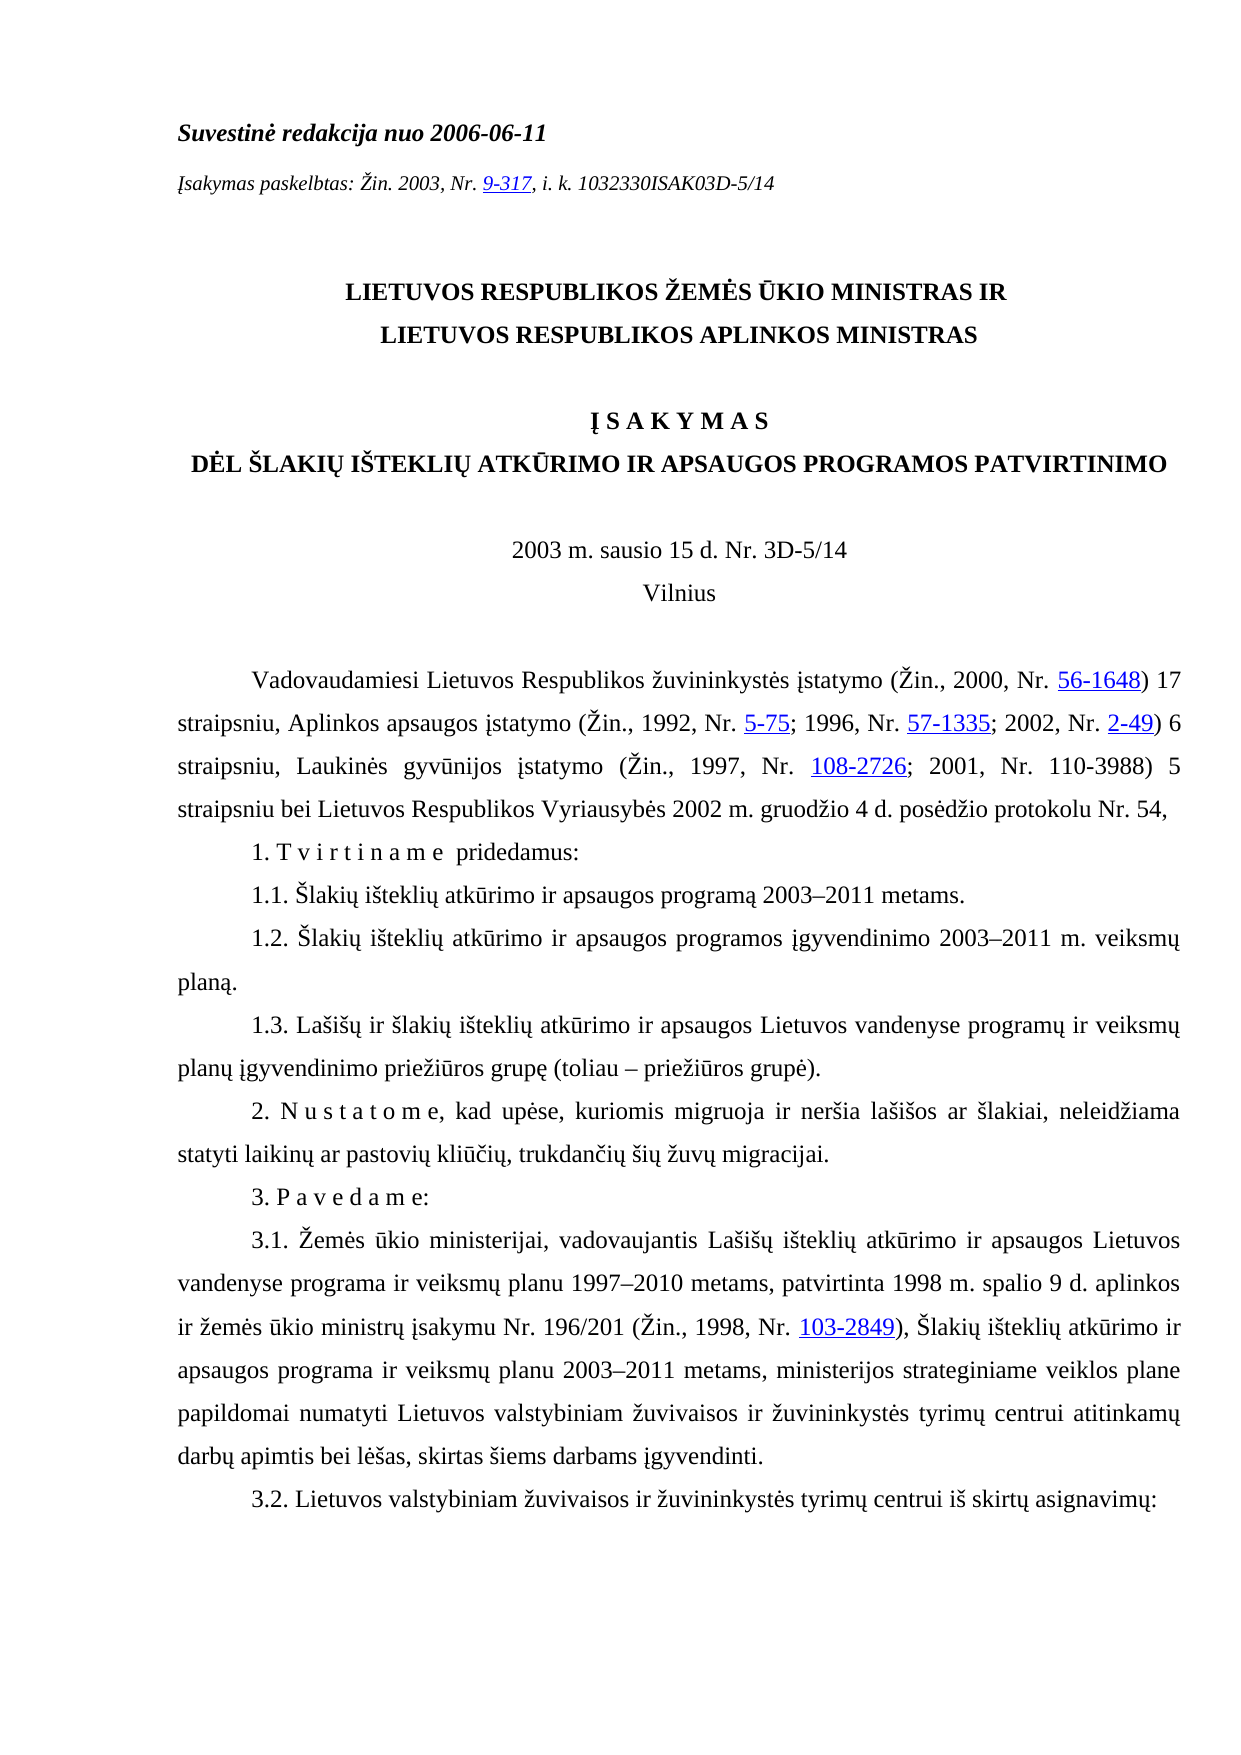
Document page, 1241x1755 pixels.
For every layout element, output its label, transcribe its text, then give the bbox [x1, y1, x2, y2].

text LIETUVOS RESPUBLIKOS ŽEMĖS ŪKIO MINISTRAS IR [177, 277, 1181, 305]
text 1.3. Lašišų ir šlakių išteklių atkūrimo ir apsaugos Lietuvos vandenyse programų ir veiksmų planų įgyvendinimo priežiūros grupę (toliau – priežiūros grupė). [177, 1010, 1181, 1082]
text 3.2. Lietuvos valstybiniam žuvivaisos ir žuvininkystės tyrimų centrui iš skirtų asignavimų: [177, 1484, 1181, 1513]
text 1.2. Šlakių išteklių atkūrimo ir apsaugos programos įgyvendinimo 2003–2011 m. veiksmų planą. [177, 923, 1181, 995]
text Suvestinė redakcija nuo 2006-06-11 [177, 118, 1181, 147]
text 2. Nustatome, kad upėse, kuriomis migruoja ir neršia lašišos ar šlakiai, neleidžiama statyti laikinų ar pastovių kliūčių, trukdančių šių žuvų migracijai. [177, 1096, 1181, 1168]
text 3. Pavedame: [177, 1182, 1181, 1211]
text Vilnius [177, 578, 1181, 607]
text 2003 m. sausio 15 d. Nr. 3D-5/14 [177, 535, 1181, 564]
text Įsakymas paskelbtas: Žin. 2003, Nr. 9-317, i. k. 1032330ISAK03D-5/14 [177, 171, 1181, 195]
text DĖL ŠLAKIŲ IŠTEKLIŲ ATKŪRIMO IR APSAUGOS PROGRAMOS PATVIRTINIMO [177, 449, 1181, 478]
text 1.1. Šlakių išteklių atkūrimo ir apsaugos programą 2003–2011 metams. [177, 880, 1181, 909]
text LIETUVOS RESPUBLIKOS APLINKOS MINISTRAS [177, 320, 1181, 348]
text Į S A K Y M A S [177, 406, 1181, 435]
text 1. Tvirtiname pridedamus: [177, 837, 1181, 866]
text 3.1. Žemės ūkio ministerijai, vadovaujantis Lašišų išteklių atkūrimo ir apsaugos Lietuvos vandenyse programa ir veiksmų planu 1997–2010 metams, patvirtinta 1998 m. spalio 9 d. aplinkos ir žemės ūkio ministrų įsakymu Nr. 196/201 (Žin., 1998, Nr. 103-2849), Šlakių išteklių atkūrimo ir apsaugos programa ir veiksmų planu 2003–2011 metams, ministerijos strateginiame veiklos plane papildomai numatyti Lietuvos valstybiniam žuvivaisos ir žuvininkystės tyrimų centrui atitinkamų darbų apimtis bei lėšas, skirtas šiems darbams įgyvendinti. [177, 1225, 1181, 1470]
text Vadovaudamiesi Lietuvos Respublikos žuvininkystės įstatymo (Žin., 2000, Nr. 56-1648) 17 straipsniu, aplinkos apsaugos įstatymo (Žin., 1992, Nr. 5-75; 1996, Nr. 57-1335; 2002, Nr. 2-49) 6 straipsniu, Laukinės gyvūnijos įstatymo (Žin., 1997, Nr. 108-2726; 2001, Nr. 110-3988) 5 straipsniu bei Lietuvos Respublikos Vyriausybės 2002 m. gruodžio 4 d. posėdžio protokolu Nr. 54, [177, 665, 1181, 823]
